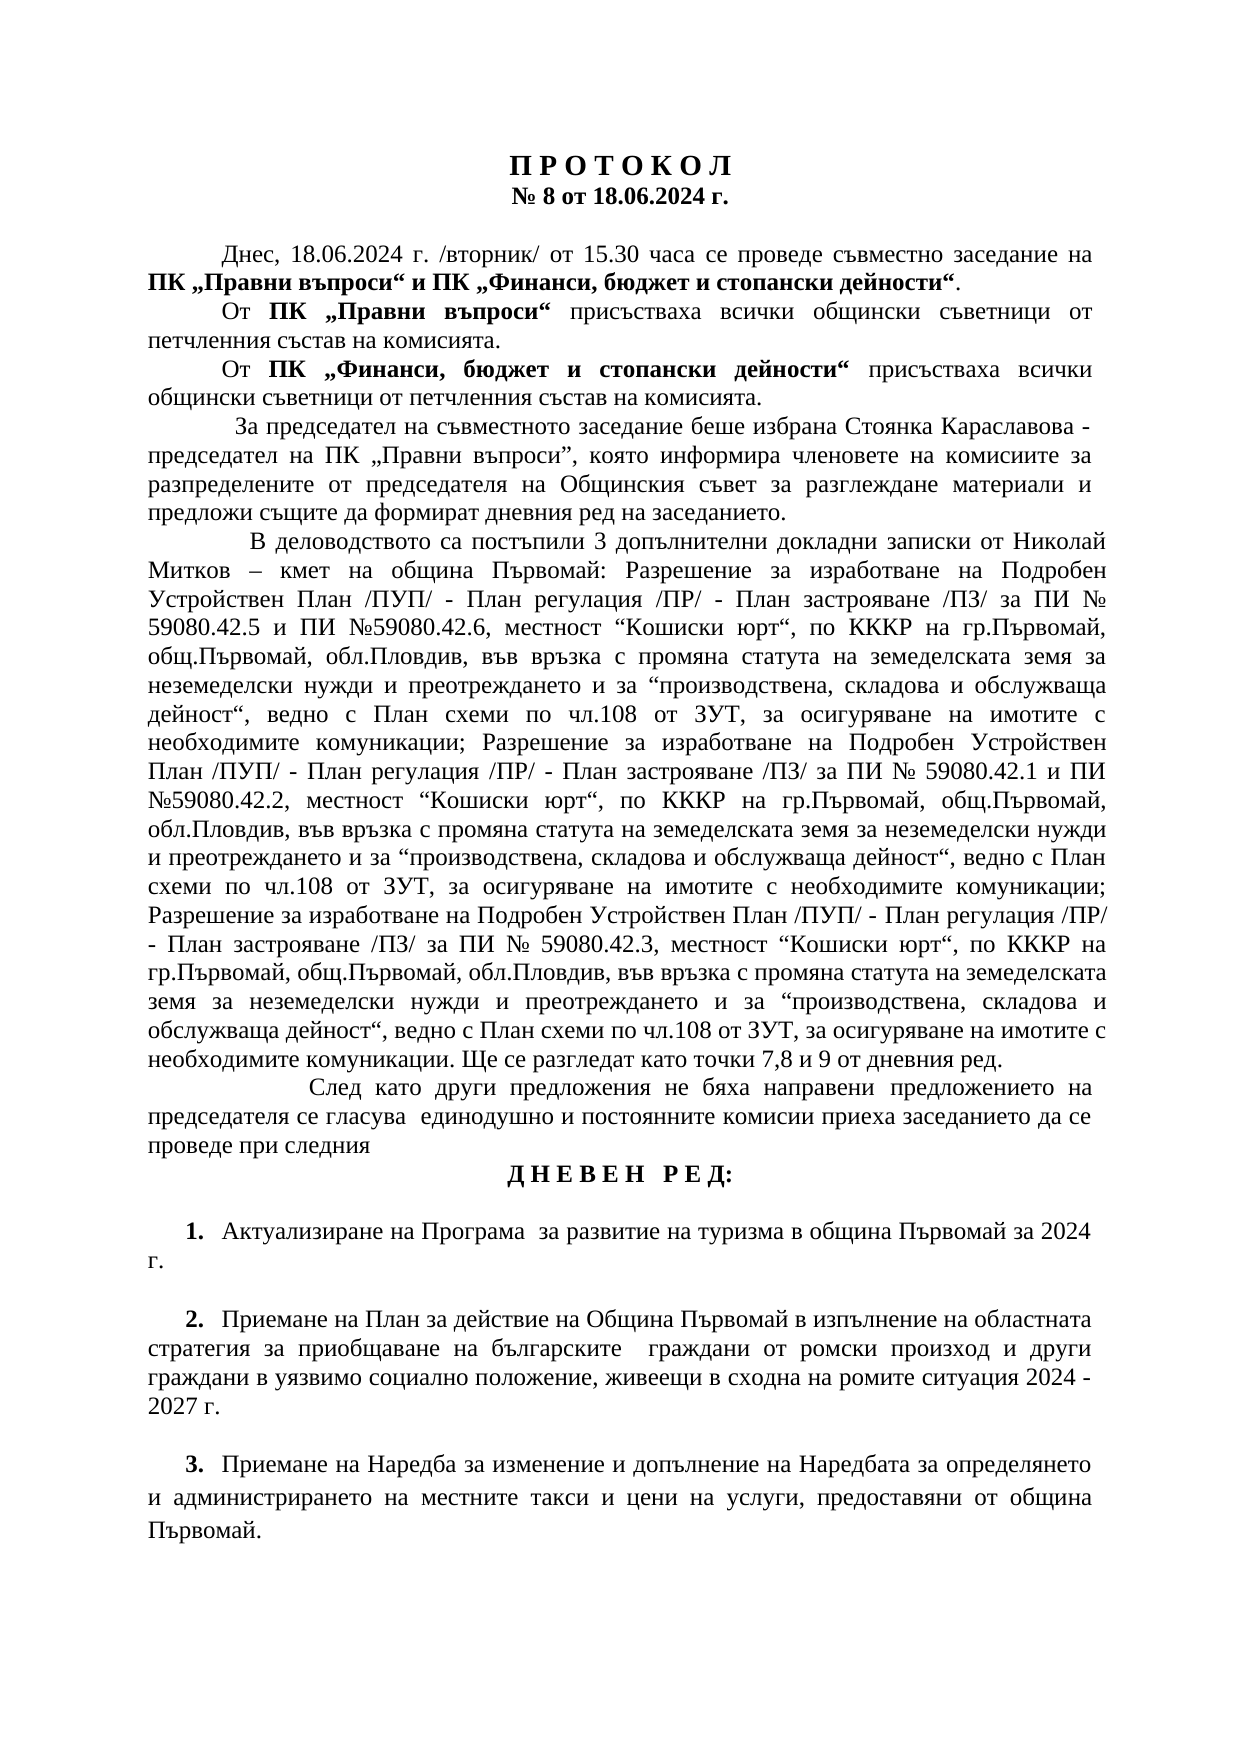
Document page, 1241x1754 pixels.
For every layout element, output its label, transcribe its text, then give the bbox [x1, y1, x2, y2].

list Приемане на План за действие на Община Първомай в изпълнение на областната стратегия за приобщаване на българските граждани от ромски произход и други граждани в уязвимо социално положение, живеещи в сходна на ромите ситуация 2024 -2027 г. [148, 1304, 1093, 1420]
text Днес, 18.06.2024 г. /вторник/ от 15.30 часа се проведе съвместно заседание на ПК „Правни въпроси“ и ПК „Финанси, бюджет и стопански дейности“. [148, 239, 1093, 296]
subtitle В деловодството са постъпили 3 допълнителни докладни записки от Николай Митков – кмет на община Първомай: Разрешение за изработване на Подробен Устройствен План /ПУП/ - План регулация /ПР/ - План застрояване /ПЗ/ за ПИ № 59080.42.5 и ПИ №59080.42.6, местност “Кошиски юрт“, по КККР на гр.Първомай, общ.Първомай, обл.Пловдив, във връзка с промяна статута на земеделската земя за неземеделски нужди и преотреждането и за “производствена, складова и обслужваща дейност“, ведно с План схеми по чл.108 от ЗУТ, за осигуряване на имотите с необходимите комуникации; Разрешение за изработване на Подробен Устройствен План /ПУП/ - План регулация /ПР/ - План застрояване /ПЗ/ за ПИ № 59080.42.1 и ПИ №59080.42.2, местност “Кошиски юрт“, по КККР на гр.Първомай, общ.Първомай, обл.Пловдив, във връзка с промяна статута на земеделската земя за неземеделски нужди и преотреждането и за “производствена, складова и обслужваща дейност“, ведно с План схеми по чл.108 от ЗУТ, за осигуряване на имотите с необходимите комуникации; Разрешение за изработване на Подробен Устройствен План /ПУП/ - План регулация /ПР/ - План застрояване /ПЗ/ за ПИ № 59080.42.3, местност “Кошиски юрт“, по КККР на гр.Първомай, общ.Първомай, обл.Пловдив, във връзка с промяна статута на земеделската земя за неземеделски нужди и преотреждането и за “производствена, складова и обслужваща дейност“, ведно с План схеми по чл.108 от ЗУТ, за осигуряване на имотите с необходимите комуникации. Ще се разгледат като точки 7,8 и 9 от дневния ред. [148, 526, 1107, 1072]
text От ПК „Правни въпроси“ присъстваха всички общински съветници от петчленния състав на комисията. [148, 296, 1093, 354]
list Приемане на Наредба за изменение и допълнение на Наредбата за определянето и администрирането на местните такси и цени на услуги, предоставяни от община Първомай. [148, 1449, 1093, 1544]
list Актуализиране на Програма за развитие на туризма в община Първомай за 2024 г. [148, 1216, 1093, 1274]
text От ПК „Финанси, бюджет и стопански дейности“ присъстваха всички общински съветници от петчленния състав на комисията. [148, 354, 1093, 411]
text След като други предложения не бяха направени предложението на председателя се гласува единодушно и постоянните комисии приеха заседанието да се проведе при следния [148, 1072, 1093, 1159]
text № 8 от 18.06.2024 г. [148, 181, 1093, 210]
text П Р О Т О К О Л [148, 148, 1093, 181]
text Д Н Е В Е Н Р Е Д: [148, 1159, 1093, 1187]
text За председател на съвместното заседание беше избрана Стоянка Караславова - председател на ПК „Правни въпроси”, която информира членовете на комисиите за разпределените от председателя на Общинския съвет за разглеждане материали и предложи същите да формират дневния ред на заседанието. [148, 411, 1093, 526]
